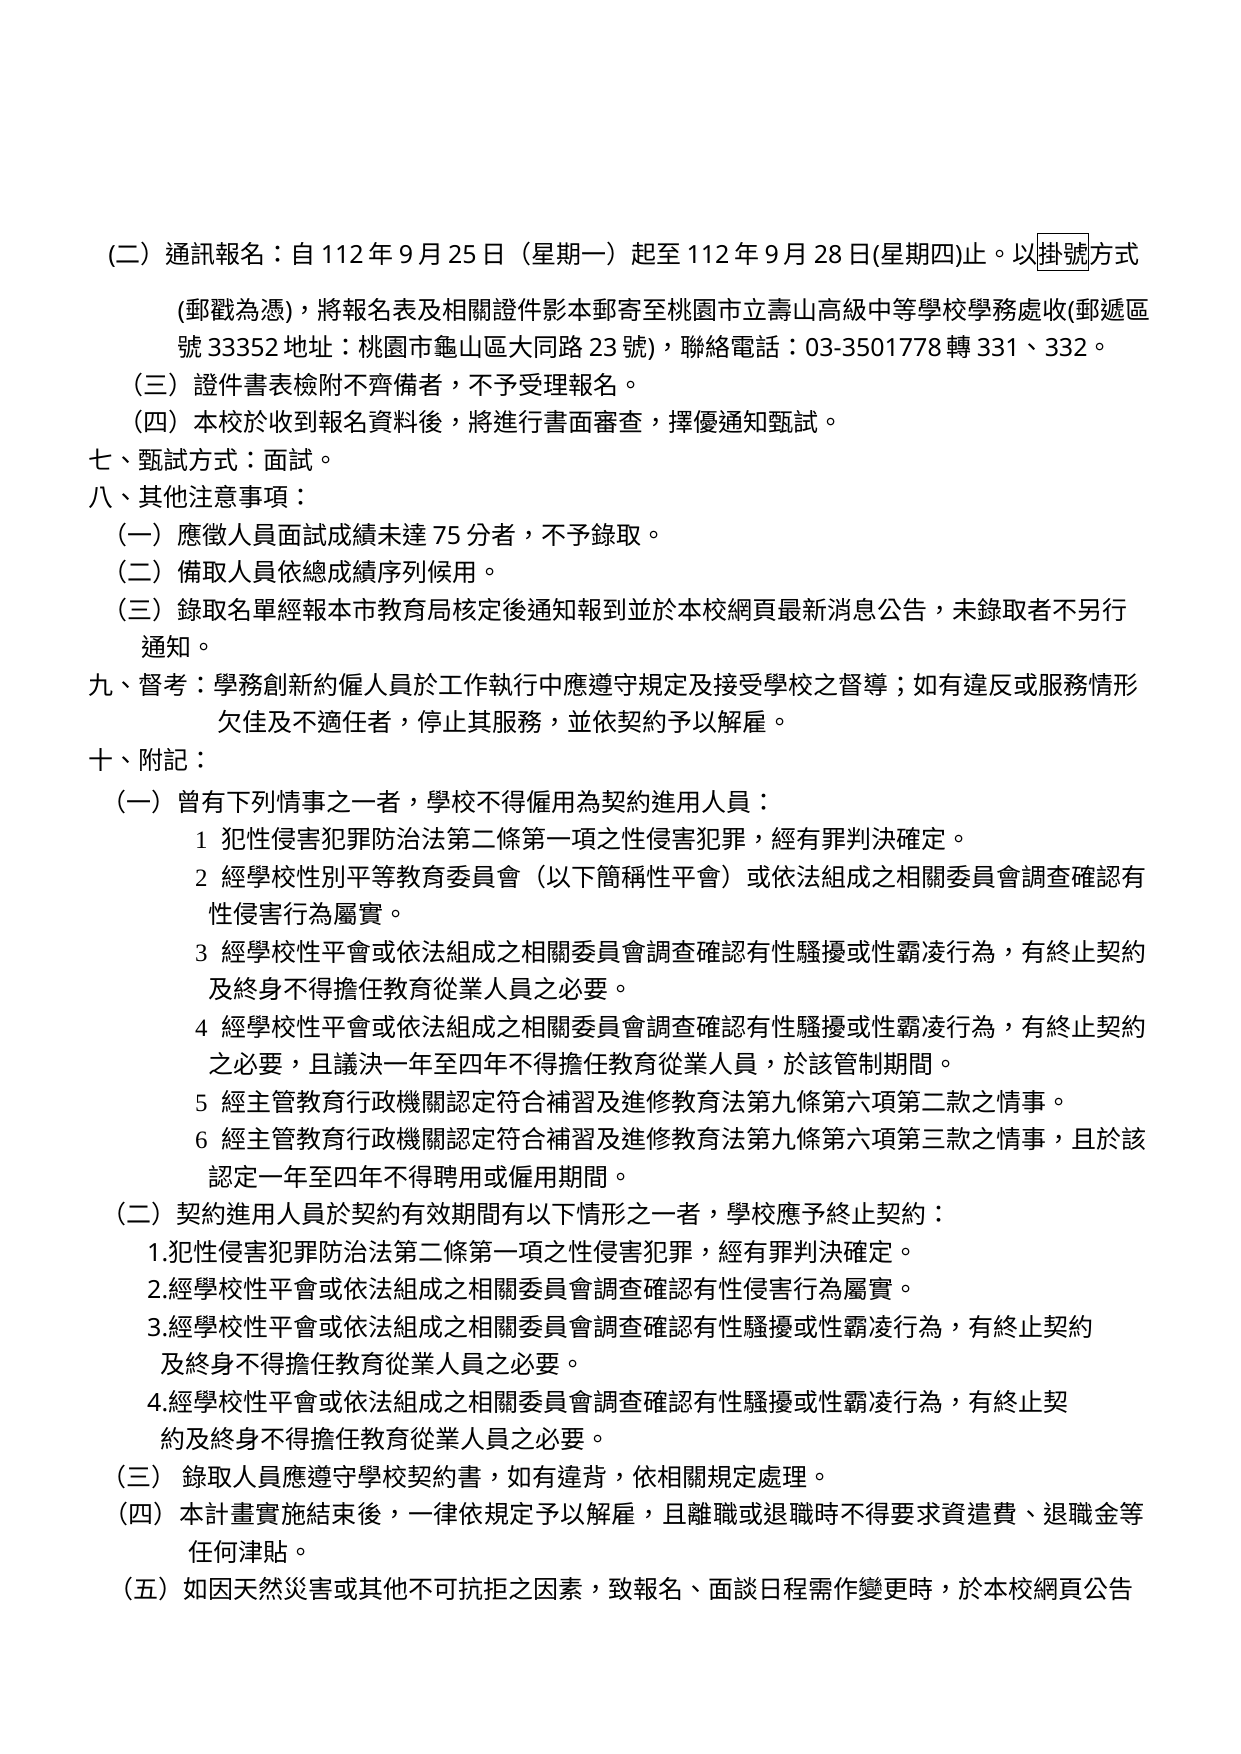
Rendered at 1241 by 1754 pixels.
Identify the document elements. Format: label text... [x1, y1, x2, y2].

text （四）本校於收到報名資料後，將進行書面審查，擇優通知甄試。 [118, 402, 1152, 440]
text 八、其他注意事項： [89, 477, 1152, 515]
text （二）備取人員依總成績序列候用。 [89, 552, 1152, 590]
text （二）契約進用人員於契約有效期間有以下情形之一者，學校應予終止契約： [89, 1194, 1146, 1231]
text (二）通訊報名：自112年9月25日（星期一）起至112年9月28日(星期四)止。以掛號方式(郵戳為憑)，將報名表及相關證件影本郵寄至桃園市立壽山高級中等學校學務處收(郵遞區號33352地址：桃園市龜山區大同路23號)，聯絡電話：03-3501778轉331、332。 [89, 215, 1152, 365]
text 九、督考：學務創新約僱人員於工作執行中應遵守規定及接受學校之督導；如有違反或服務情形欠佳及不適任者，停止其服務，並依契約予以解雇。 [89, 665, 1152, 740]
text （三）證件書表檢附不齊備者，不予受理報名。 [118, 365, 1152, 402]
text （一）曾有下列情事之一者，學校不得僱用為契約進用人員： [89, 781, 1140, 819]
text 性侵害行為屬實。 [195, 894, 1152, 931]
text （四）本計畫實施結束後，一律依規定予以解雇，且離職或退職時不得要求資遣費、退職金等任何津貼。 [89, 1494, 1146, 1569]
text 約及終身不得擔任教育從業人員之必要。 [89, 1419, 1146, 1456]
text 4.經學校性平會或依法組成之相關委員會調查確認有性騷擾或性霸凌行為，有終止契 [89, 1381, 1146, 1419]
text 認定一年至四年不得聘用或僱用期間。 [195, 1156, 1152, 1194]
text 之必要，且議決一年至四年不得擔任教育從業人員，於該管制期間。 [195, 1044, 1152, 1081]
list 經主管教育行政機關認定符合補習及進修教育法第九條第六項第二款之情事。 [192, 1081, 1152, 1119]
text 2.經學校性平會或依法組成之相關委員會調查確認有性侵害行為屬實。 [89, 1269, 1146, 1306]
text 七、甄試方式：面試。 [89, 440, 1152, 477]
list 經主管教育行政機關認定符合補習及進修教育法第九條第六項第三款之情事，且於該 [192, 1119, 1152, 1156]
text 及終身不得擔任教育從業人員之必要。 [195, 969, 1152, 1006]
text 通知。 [89, 627, 1152, 665]
text （五）如因天然災害或其他不可抗拒之因素，致報名、面談日程需作變更時，於本校網頁公告 [89, 1569, 1146, 1606]
text （三）錄取名單經報本市教育局核定後通知報到並於本校網頁最新消息公告，未錄取者不另行 [89, 590, 1152, 627]
text 十、附記： [89, 740, 1152, 777]
text 3.經學校性平會或依法組成之相關委員會調查確認有性騷擾或性霸凌行為，有終止契約 [89, 1306, 1146, 1344]
text 1.犯性侵害犯罪防治法第二條第一項之性侵害犯罪，經有罪判決確定。 [89, 1231, 1146, 1269]
list 經學校性別平等教育委員會（以下簡稱性平會）或依法組成之相關委員會調查確認有 [192, 856, 1152, 894]
text （一）應徵人員面試成績未達75分者，不予錄取。 [89, 515, 1152, 552]
list 犯性侵害犯罪防治法第二條第一項之性侵害犯罪，經有罪判決確定。 [192, 819, 1152, 856]
text 及終身不得擔任教育從業人員之必要。 [89, 1344, 1146, 1381]
list 經學校性平會或依法組成之相關委員會調查確認有性騷擾或性霸凌行為，有終止契約 [192, 1006, 1152, 1044]
text （三） 錄取人員應遵守學校契約書，如有違背，依相關規定處理。 [89, 1456, 1146, 1494]
list 經學校性平會或依法組成之相關委員會調查確認有性騷擾或性霸凌行為，有終止契約 [192, 931, 1152, 969]
